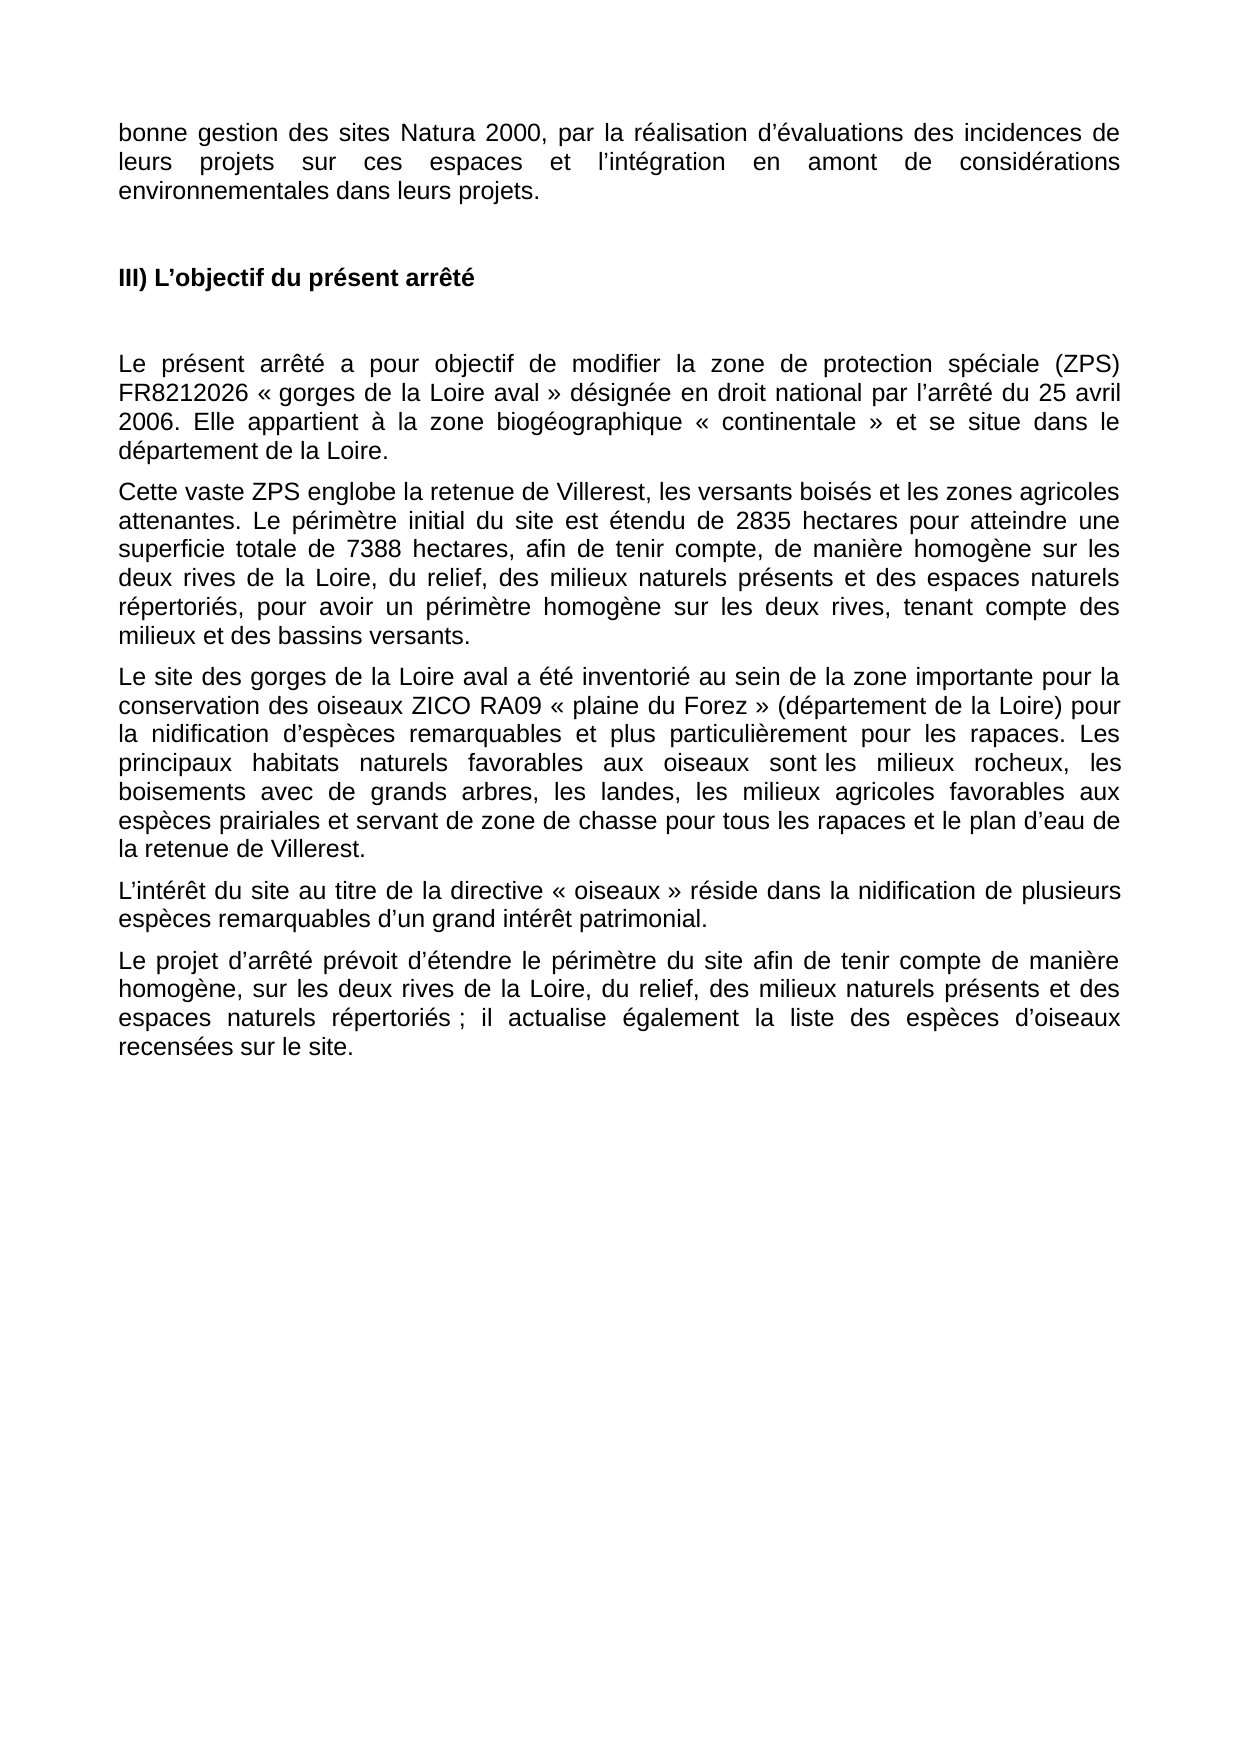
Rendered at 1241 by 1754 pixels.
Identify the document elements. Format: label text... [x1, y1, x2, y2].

text bonne gestion des sites Natura 2000, par la réalisation d’évaluations des incidences de leurs projets sur ces espaces et l’intégration en amont de considérations environnementales dans leurs projets. [118, 118, 1122, 204]
text L’intérêt du site au titre de la directive « oiseaux » réside dans la nidification de plusieurs espèces remarquables d’un grand intérêt patrimonial. [118, 876, 1122, 933]
text III) L’objectif du présent arrêté [118, 263, 1122, 291]
text Le projet d’arrêté prévoit d’étendre le périmètre du site afin de tenir compte de manière homogène, sur les deux rives de la Loire, du relief, des milieux naturels présents et des espaces naturels répertoriés ; il actualise également la liste des espèces d’oiseaux recensées sur le site. [118, 946, 1122, 1061]
text Cette vaste ZPS englobe la retenue de Villerest, les versants boisés et les zones agricoles attenantes. Le périmètre initial du site est étendu de 2835 hectares pour atteindre une superficie totale de 7388 hectares, afin de tenir compte, de manière homogène sur les deux rives de la Loire, du relief, des milieux naturels présents et des espaces naturels répertoriés, pour avoir un périmètre homogène sur les deux rives, tenant compte des milieux et des bassins versants. [118, 477, 1122, 649]
text Le présent arrêté a pour objectif de modifier la zone de protection spéciale (ZPS) FR8212026 « gorges de la Loire aval » désignée en droit national par l’arrêté du 25 avril 2006. Elle appartient à la zone biogéographique « continentale » et se situe dans le département de la Loire. [118, 349, 1122, 464]
text Le site des gorges de la Loire aval a été inventorié au sein de la zone importante pour la conservation des oiseaux ZICO RA09 « plaine du Forez » (département de la Loire) pour la nidification d’espèces remarquables et plus particulièrement pour les rapaces. Les principaux habitats naturels favorables aux oiseaux sont les milieux rocheux, les boisements avec de grands arbres, les landes, les milieux agricoles favorables aux espèces prairiales et servant de zone de chasse pour tous les rapaces et le plan d’eau de la retenue de Villerest. [118, 662, 1122, 863]
